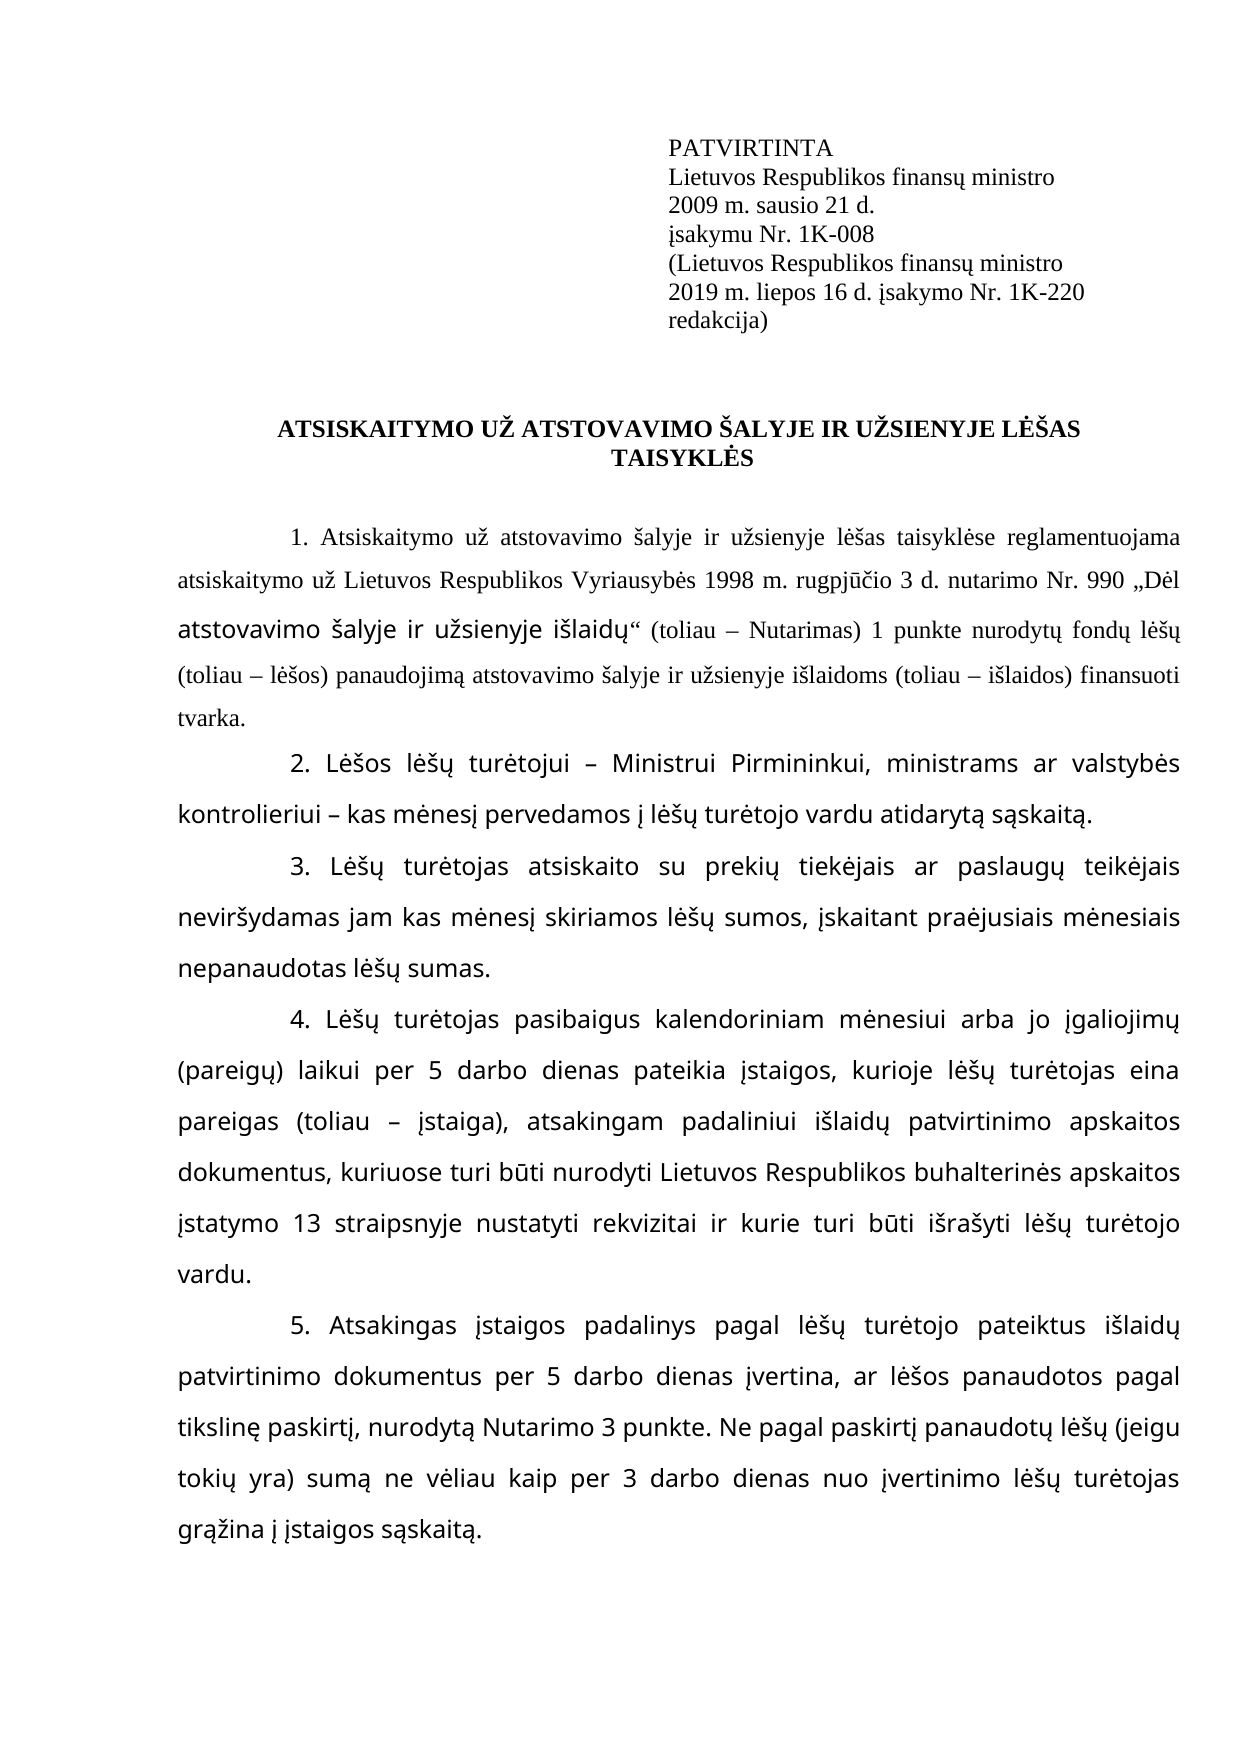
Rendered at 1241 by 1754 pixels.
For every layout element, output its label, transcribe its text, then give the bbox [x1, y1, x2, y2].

text TAISYKLĖS [177, 443, 1181, 471]
text PATVIRTINTA [177, 133, 1181, 162]
text (Lietuvos Respublikos finansų ministro [177, 248, 1181, 277]
text Lietuvos Respublikos finansų ministro [177, 162, 1181, 190]
text 3. Lėšų turėtojas atsiskaito su prekių tiekėjais ar paslaugų teikėjais neviršydamas jam kas mėnesį skiriamos lėšų sumos, įskaitant praėjusiais mėnesiais nepanaudotas lėšų sumas. [177, 848, 1181, 984]
text 1. Atsiskaitymo už atstovavimo šalyje ir užsienyje lėšas taisyklėse reglamentuojama atsiskaitymo už Lietuvos Respublikos Vyriausybės 1998 m. rugpjūčio 3 d. nutarimo Nr. 990 „Dėl atstovavimo šalyje ir užsienyje išlaidų“ (toliau – Nutarimas) 1 punkte nurodytų fondų lėšų (toliau – lėšos) panaudojimą atstovavimo šalyje ir užsienyje išlaidoms (toliau – išlaidos) finansuoti tvarka. [177, 522, 1181, 732]
text redakcija) [177, 305, 1181, 334]
text 2009 m. sausio 21 d. [177, 190, 1181, 219]
text 4. Lėšų turėtojas pasibaigus kalendoriniam mėnesiui arba jo įgaliojimų (pareigų) laikui per 5 darbo dienas pateikia įstaigos, kurioje lėšų turėtojas eina pareigas (toliau – įstaiga), atsakingam padaliniui išlaidų patvirtinimo apskaitos dokumentus, kuriuose turi būti nurodyti Lietuvos Respublikos buhalterinės apskaitos įstatymo 13 straipsnyje nustatyti rekvizitai ir kurie turi būti išrašyti lėšų turėtojo vardu. [177, 1001, 1181, 1291]
text ATSISKAITYMO UŽ ATSTOVAVIMO ŠALYJE IR UŽSIENYJE LĖŠAS [177, 414, 1181, 443]
text 2. Lėšos lėšų turėtojui – Ministrui Pirmininkui, ministrams ar valstybės kontrolieriui – kas mėnesį pervedamos į lėšų turėtojo vardu atidarytą sąskaitą. [177, 746, 1181, 831]
text 2019 m. liepos 16 d. įsakymo Nr. 1K-220 [177, 277, 1181, 305]
text 5. Atsakingas įstaigos padalinys pagal lėšų turėtojo pateiktus išlaidų patvirtinimo dokumentus per 5 darbo dienas įvertina, ar lėšos panaudotos pagal tikslinę paskirtį, nurodytą Nutarimo 3 punkte. Ne pagal paskirtį panaudotų lėšų (jeigu tokių yra) sumą ne vėliau kaip per 3 darbo dienas nuo įvertinimo lėšų turėtojas grąžina į įstaigos sąskaitą. [177, 1307, 1181, 1546]
text įsakymu Nr. 1K-008 [177, 219, 1181, 248]
